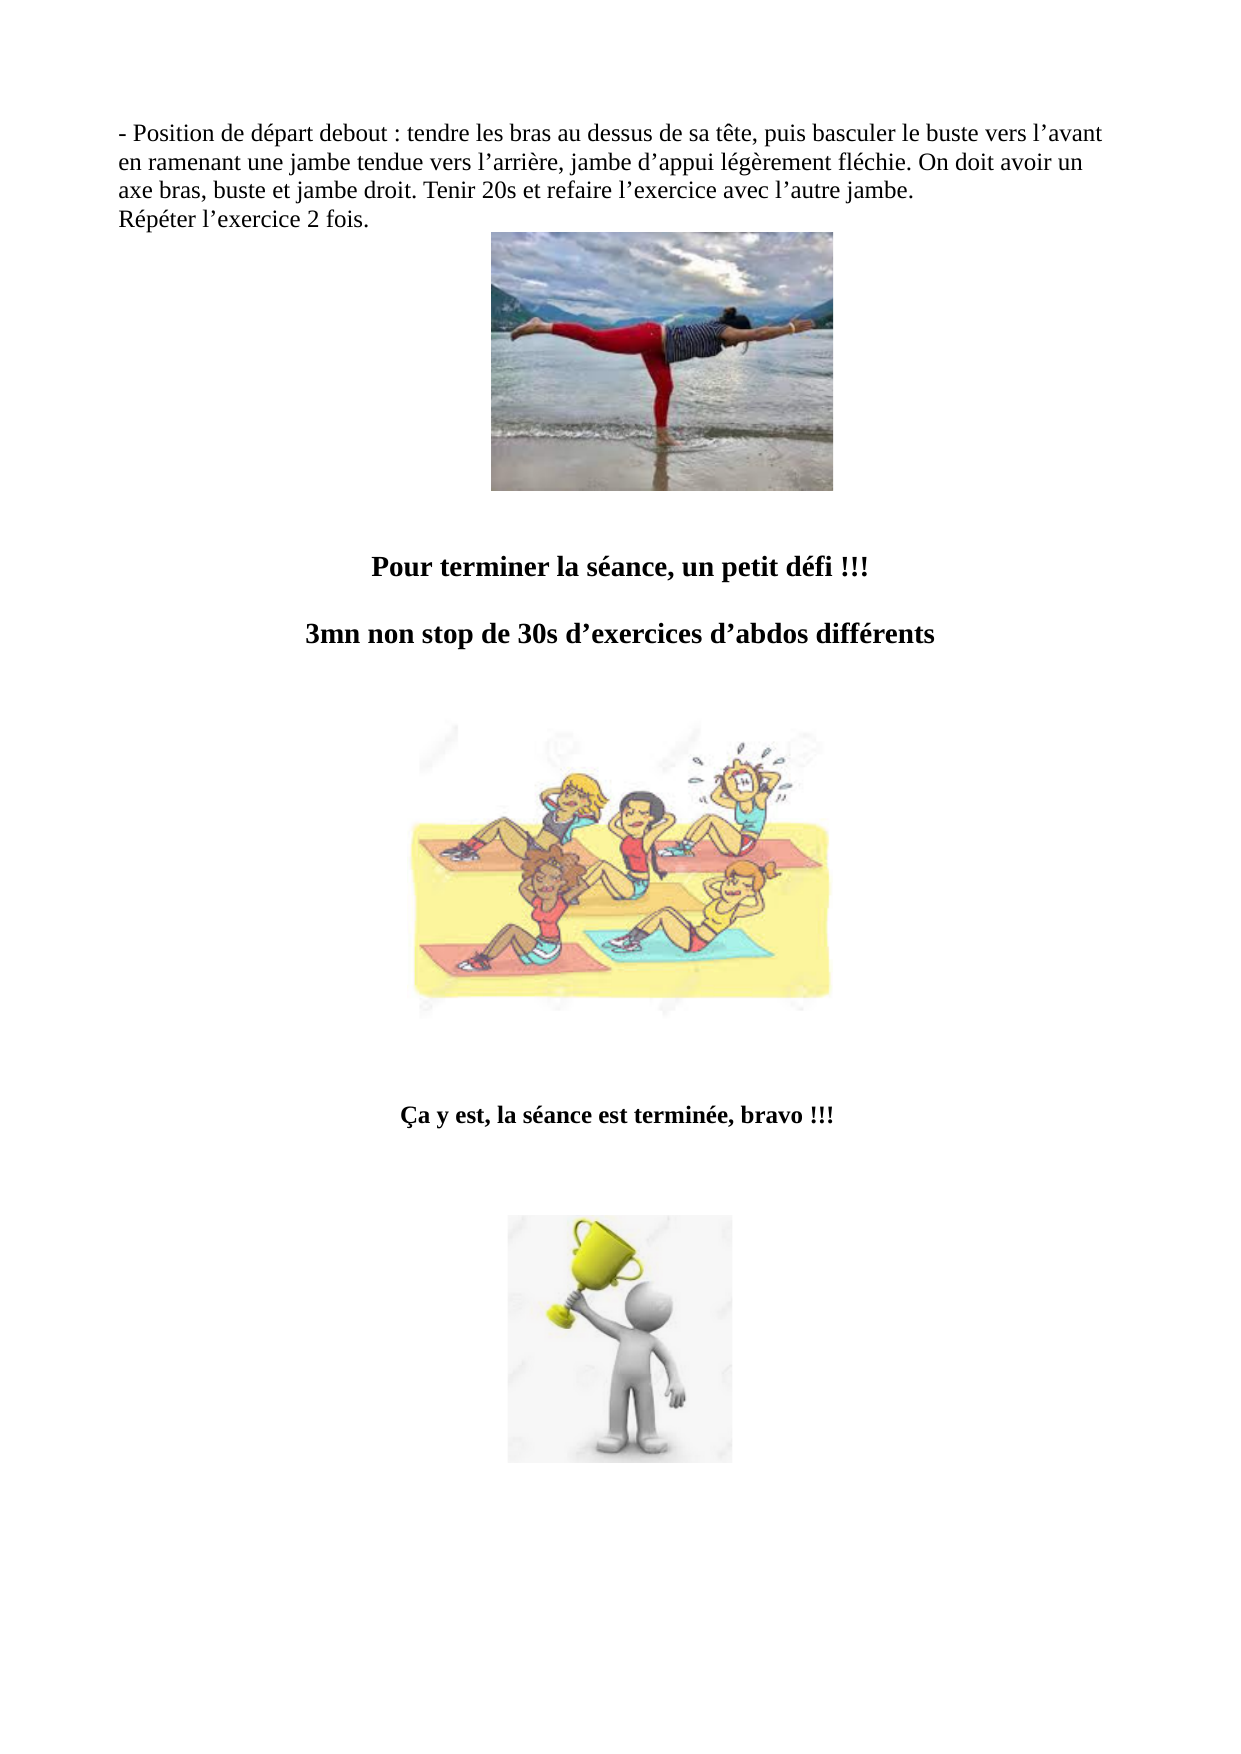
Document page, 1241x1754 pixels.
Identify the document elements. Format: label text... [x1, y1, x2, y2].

text - Position de départ debout : tendre les bras au dessus de sa tête, puis basculer le buste vers l’avant en ramenant une jambe tendue vers l’arrière, jambe d’appui légèrement fléchie. On doit avoir un axe bras, buste et jambe droit. Tenir 20s et refaire l’exercice avec l’autre jambe. [118, 118, 1122, 204]
text Répéter l’exercice 2 fois. [118, 204, 1122, 233]
text Ça y est, la séance est terminée, bravo !!! [118, 1100, 1122, 1129]
picture [491, 232, 834, 491]
picture [407, 717, 834, 1019]
text Pour terminer la séance, un petit défi !!! [118, 549, 1122, 583]
picture [507, 1215, 733, 1463]
text 3mn non stop de 30s d’exercices d’abdos différents [118, 616, 1122, 650]
